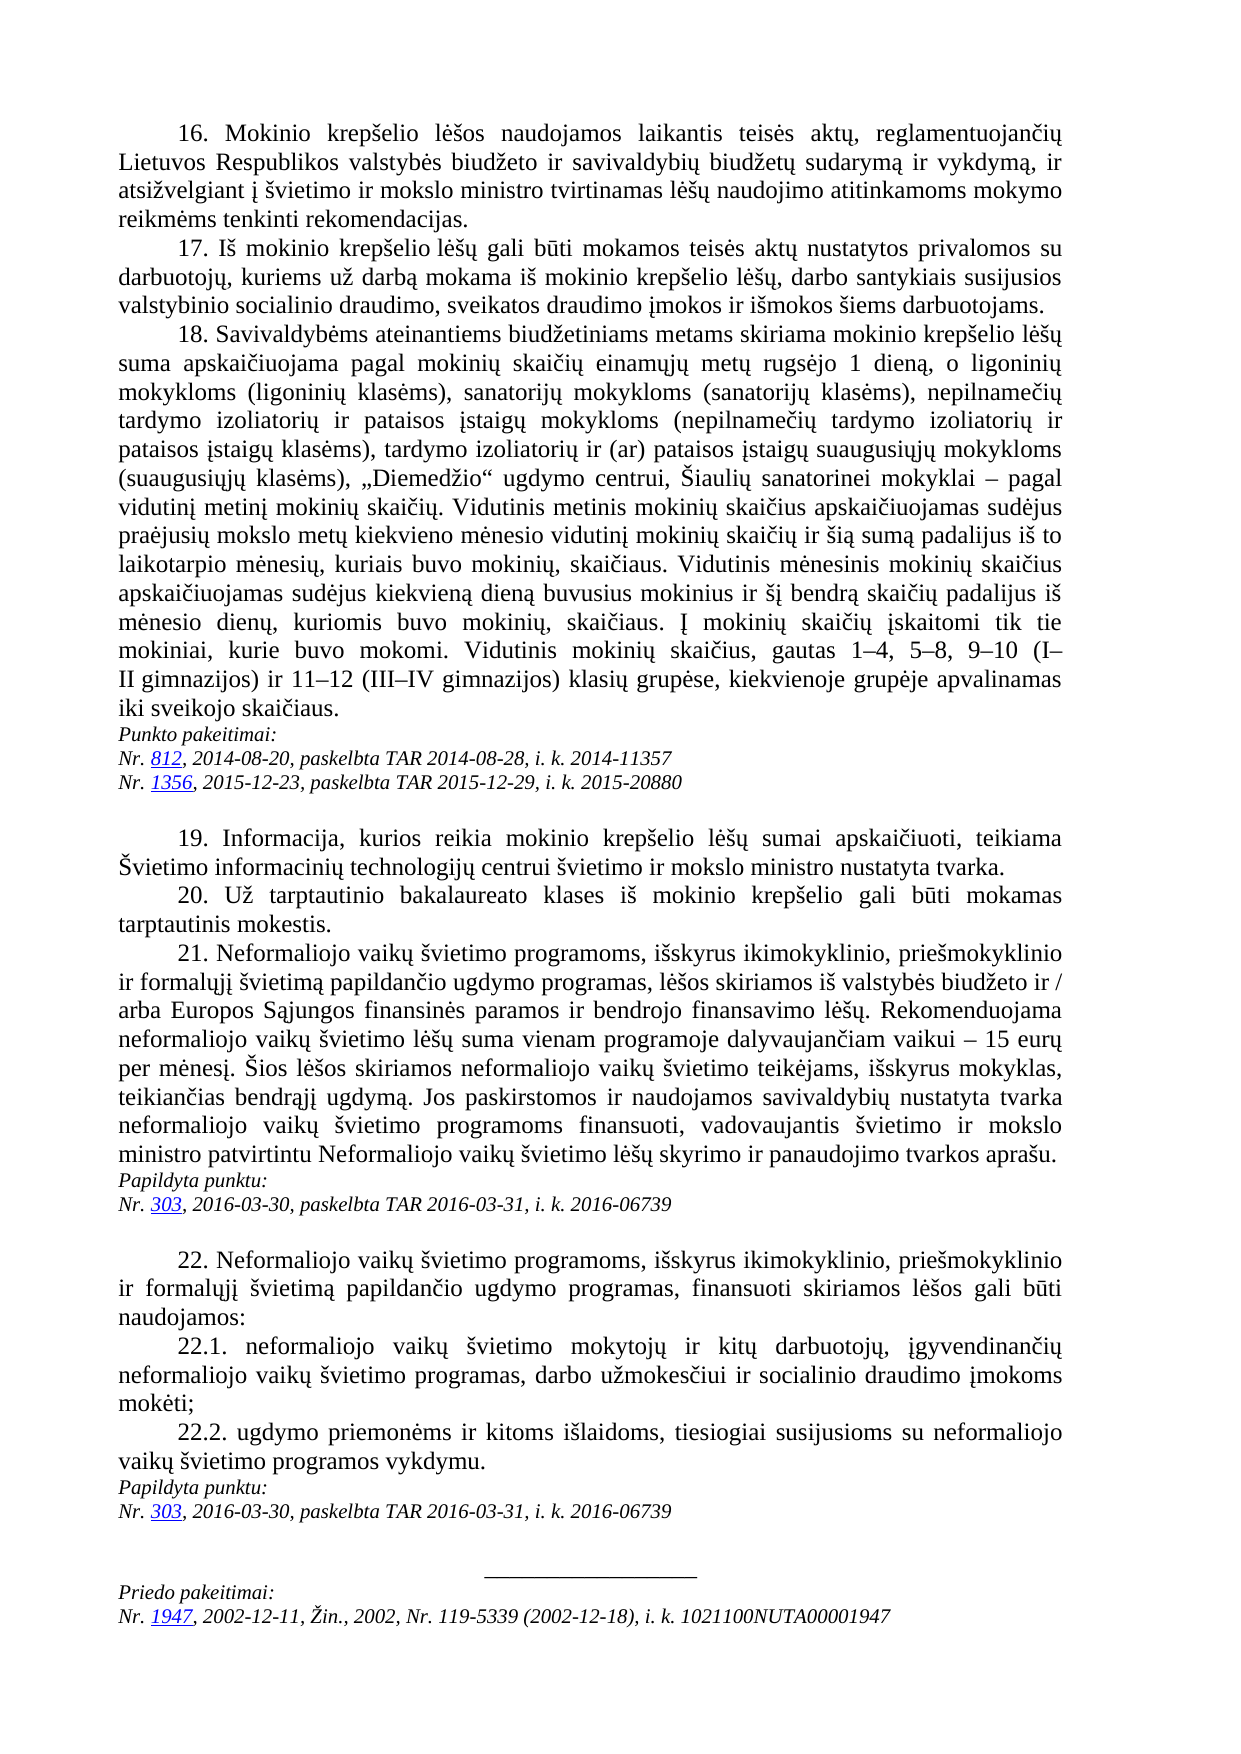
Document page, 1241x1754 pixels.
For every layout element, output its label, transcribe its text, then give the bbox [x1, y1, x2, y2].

text Priedo pakeitimai: [118, 1580, 1063, 1604]
text Nr. 303, 2016-03-30, paskelbta TAR 2016-03-31, i. k. 2016-06739 [118, 1192, 1063, 1216]
text 22.1. neformaliojo vaikų švietimo mokytojų ir kitų darbuotojų, įgyvendinančių neformaliojo vaikų švietimo programas, darbo užmokesčiui ir socialinio draudimo įmokoms mokėti; [118, 1331, 1063, 1417]
text 16. Mokinio krepšelio lėšos naudojamos laikantis teisės aktų, reglamentuojančių Lietuvos Respublikos valstybės biudžeto ir savivaldybių biudžetų sudarymą ir vykdymą, ir atsižvelgiant į švietimo ir mokslo ministro tvirtinamas lėšų naudojimo atitinkamoms mokymo reikmėms tenkinti rekomendacijas. [118, 118, 1063, 233]
text 22. Neformaliojo vaikų švietimo programoms, išskyrus ikimokyklinio, priešmokyklinio ir formalųjį švietimą papildančio ugdymo programas, finansuoti skiriamos lėšos gali būti naudojamos: [118, 1245, 1063, 1331]
text Nr. 303, 2016-03-30, paskelbta TAR 2016-03-31, i. k. 2016-06739 [118, 1499, 1063, 1523]
text Papildyta punktu: [118, 1168, 1063, 1192]
text 22.2. ugdymo priemonėms ir kitoms išlaidoms, tiesiogiai susijusioms su neformaliojo vaikų švietimo programos vykdymu. [118, 1417, 1063, 1475]
text _________________ [118, 1552, 1063, 1580]
text 18. Savivaldybėms ateinantiems biudžetiniams metams skiriama mokinio krepšelio lėšų suma apskaičiuojama pagal mokinių skaičių einamųjų metų rugsėjo 1 dieną, o ligoninių mokykloms (ligoninių klasėms), sanatorijų mokykloms (sanatorijų klasėms), nepilnamečių tardymo izoliatorių ir pataisos įstaigų mokykloms (nepilnamečių tardymo izoliatorių ir pataisos įstaigų klasėms), tardymo izoliatorių ir (ar) pataisos įstaigų suaugusiųjų mokykloms (suaugusiųjų klasėms), „Diemedžio“ ugdymo centrui, Šiaulių sanatorinei mokyklai – pagal vidutinį metinį mokinių skaičių. Vidutinis metinis mokinių skaičius apskaičiuojamas sudėjus praėjusių mokslo metų kiekvieno mėnesio vidutinį mokinių skaičių ir šią sumą padalijus iš to laikotarpio mėnesių, kuriais buvo mokinių, skaičiaus. Vidutinis mėnesinis mokinių skaičius apskaičiuojamas sudėjus kiekvieną dieną buvusius mokinius ir šį bendrą skaičių padalijus iš mėnesio dienų, kuriomis buvo mokinių, skaičiaus. Į mokinių skaičių įskaitomi tik tie mokiniai, kurie buvo mokomi. Vidutinis mokinių skaičius, gautas 1–4, 5–8, 9–10 (I–II gimnazijos) ir 11–12 (III–IV gimnazijos) klasių grupėse, kiekvienoje grupėje apvalinamas iki sveikojo skaičiaus. [118, 319, 1063, 722]
text 20. Už tarptautinio bakalaureato klases iš mokinio krepšelio gali būti mokamas tarptautinis mokestis. [118, 880, 1063, 938]
text Nr. 1947, 2002-12-11, Žin., 2002, Nr. 119-5339 (2002-12-18), i. k. 1021100NUTA00001947 [118, 1604, 1063, 1628]
text Nr. 812, 2014-08-20, paskelbta TAR 2014-08-28, i. k. 2014-11357 [118, 746, 1063, 770]
text Nr. 1356, 2015-12-23, paskelbta TAR 2015-12-29, i. k. 2015-20880 [118, 770, 1063, 794]
text Papildyta punktu: [118, 1475, 1063, 1499]
text 19. Informacija, kurios reikia mokinio krepšelio lėšų sumai apskaičiuoti, teikiama Švietimo informacinių technologijų centrui švietimo ir mokslo ministro nustatyta tvarka. [118, 823, 1063, 880]
text Punkto pakeitimai: [118, 722, 1063, 746]
text 21. Neformaliojo vaikų švietimo programoms, išskyrus ikimokyklinio, priešmokyklinio ir formalųjį švietimą papildančio ugdymo programas, lėšos skiriamos iš valstybės biudžeto ir / arba Europos Sąjungos finansinės paramos ir bendrojo finansavimo lėšų. Rekomenduojama neformaliojo vaikų švietimo lėšų suma vienam programoje dalyvaujančiam vaikui – 15 eurų per mėnesį. Šios lėšos skiriamos neformaliojo vaikų švietimo teikėjams, išskyrus mokyklas, teikiančias bendrąjį ugdymą. Jos paskirstomos ir naudojamos savivaldybių nustatyta tvarka neformaliojo vaikų švietimo programoms finansuoti, vadovaujantis švietimo ir mokslo ministro patvirtintu Neformaliojo vaikų švietimo lėšų skyrimo ir panaudojimo tvarkos aprašu. [118, 938, 1063, 1168]
text 17. Iš mokinio krepšelio lėšų gali būti mokamos teisės aktų nustatytos privalomos su darbuotojų, kuriems už darbą mokama iš mokinio krepšelio lėšų, darbo santykiais susijusios valstybinio socialinio draudimo, sveikatos draudimo įmokos ir išmokos šiems darbuotojams. [118, 233, 1063, 319]
